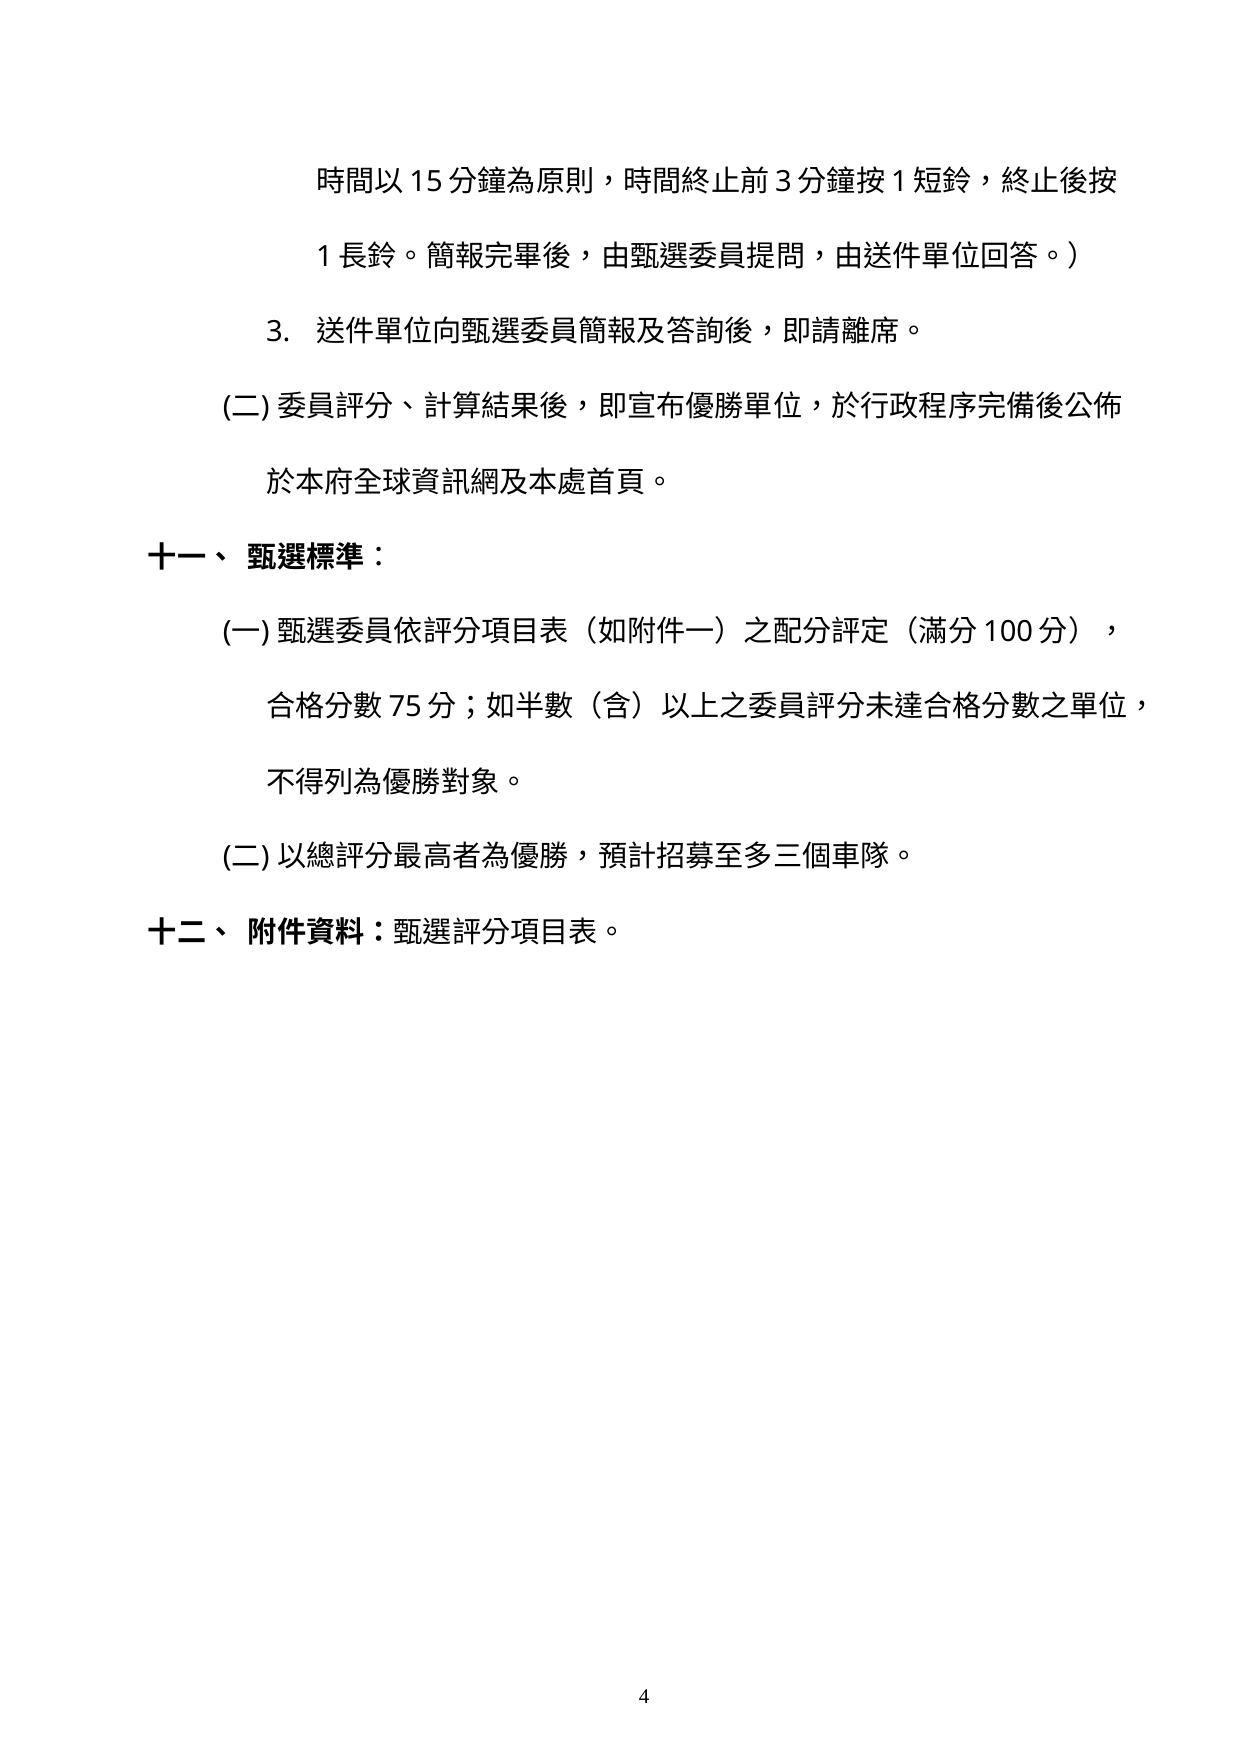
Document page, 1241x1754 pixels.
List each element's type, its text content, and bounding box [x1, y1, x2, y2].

list 甄選委員依評分項目表（如附件一）之配分評定（滿分100分），合格分數75分；如半數（含）以上之委員評分未達合格分數之單位，不得列為優勝對象。 [223, 592, 1140, 817]
list 以總評分最高者為優勝，預計招募至多三個車隊。 [223, 817, 1140, 892]
list 時間以15分鐘為原則，時間終止前3分鐘按1短鈴，終止後按1長鈴。簡報完畢後，由甄選委員提問，由送件單位回答。） [266, 142, 1140, 292]
list 附件資料：甄選評分項目表。 [148, 892, 1140, 967]
list 甄選標準： [148, 517, 1140, 592]
list 委員評分、計算結果後，即宣布優勝單位，於行政程序完備後公佈於本府全球資訊網及本處首頁。 [223, 367, 1140, 517]
list 送件單位向甄選委員簡報及答詢後，即請離席。 [266, 292, 1140, 367]
